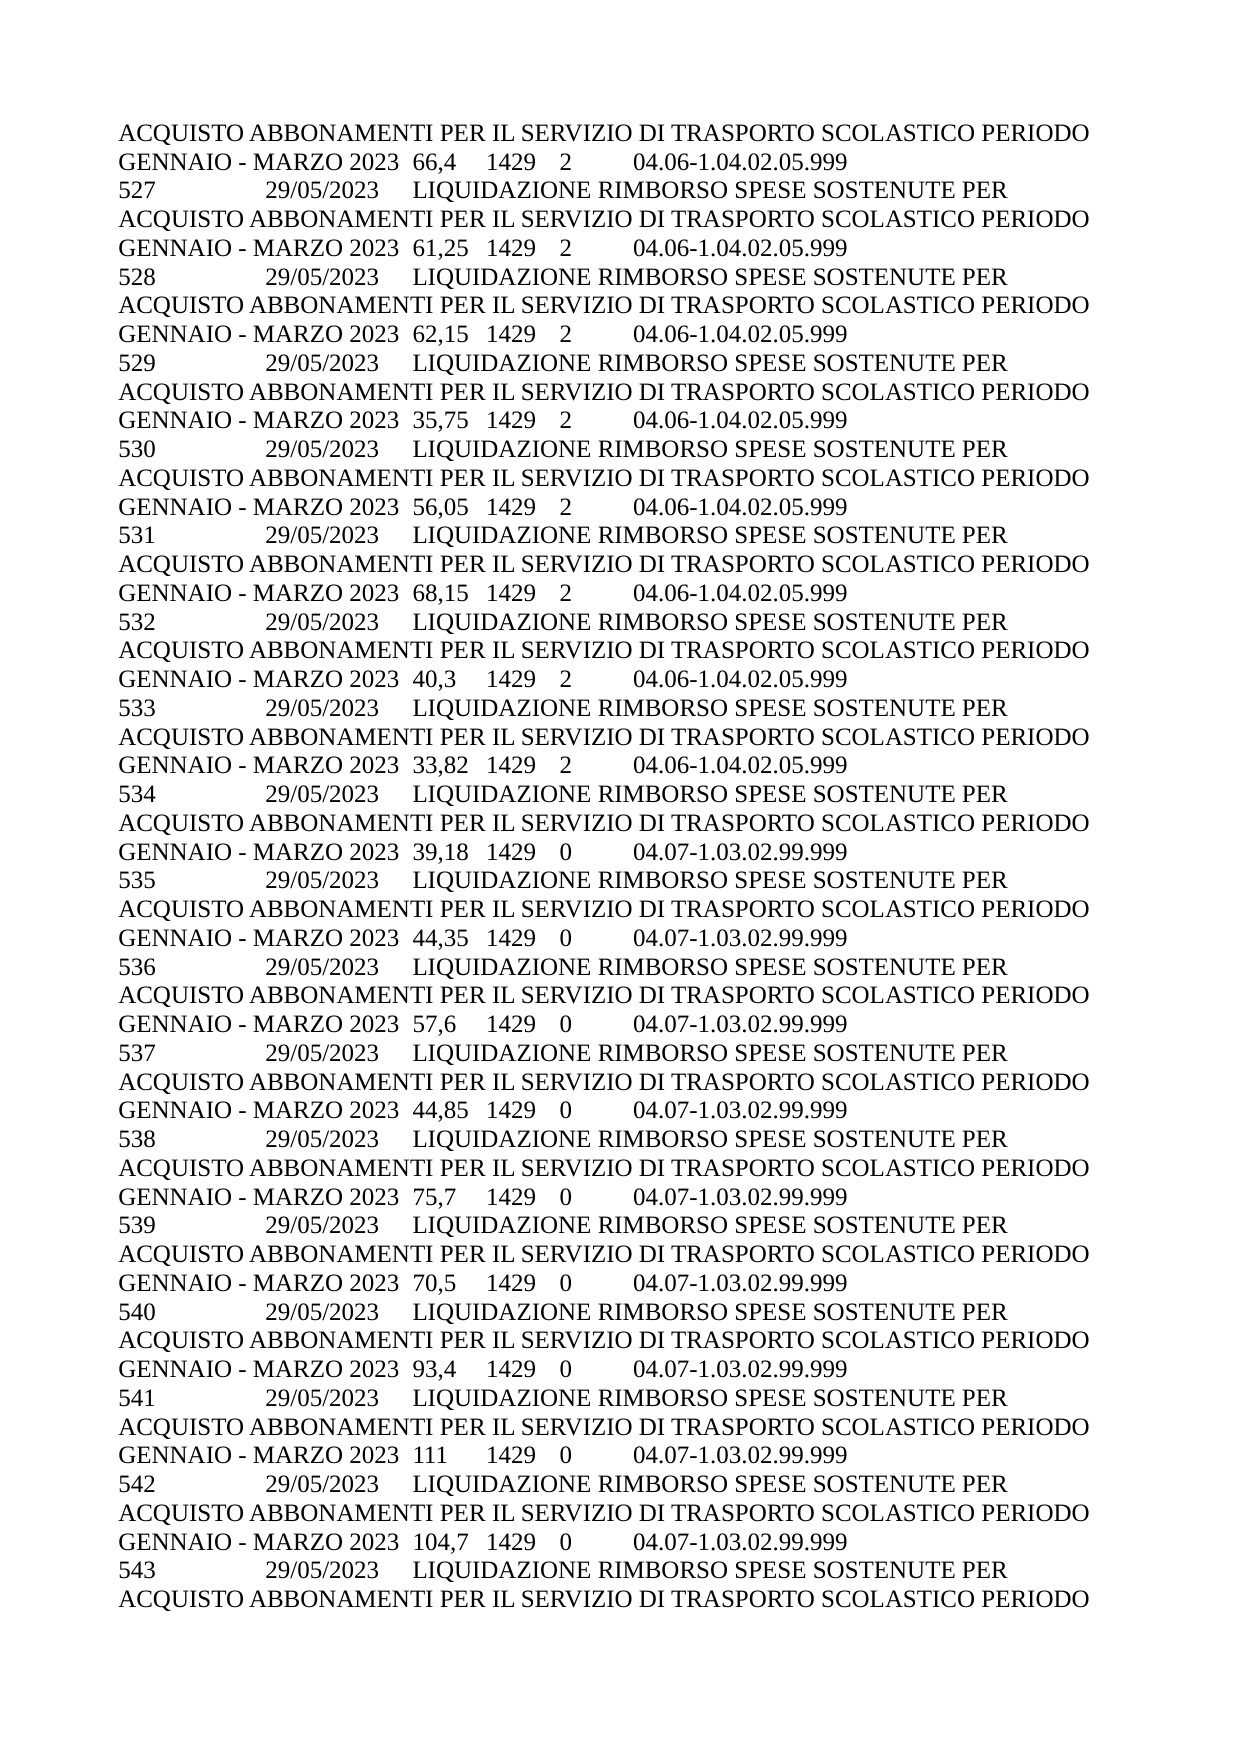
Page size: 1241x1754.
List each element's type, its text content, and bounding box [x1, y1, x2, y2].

text 528 29/05/2023 LIQUIDAZIONE RIMBORSO SPESE SOSTENUTE PER ACQUISTO ABBONAMENTI PER IL SERVIZIO DI TRASPORTO SCOLASTICO PERIODO GENNAIO - MARZO 2023 62,15 1429 2 04.06-1.04.02.05.999 [118, 262, 1122, 348]
text 532 29/05/2023 LIQUIDAZIONE RIMBORSO SPESE SOSTENUTE PER ACQUISTO ABBONAMENTI PER IL SERVIZIO DI TRASPORTO SCOLASTICO PERIODO GENNAIO - MARZO 2023 40,3 1429 2 04.06-1.04.02.05.999 [118, 607, 1122, 693]
text 536 29/05/2023 LIQUIDAZIONE RIMBORSO SPESE SOSTENUTE PER ACQUISTO ABBONAMENTI PER IL SERVIZIO DI TRASPORTO SCOLASTICO PERIODO GENNAIO - MARZO 2023 57,6 1429 0 04.07-1.03.02.99.999 [118, 952, 1122, 1038]
text ACQUISTO ABBONAMENTI PER IL SERVIZIO DI TRASPORTO SCOLASTICO PERIODO GENNAIO - MARZO 2023 66,4 1429 2 04.06-1.04.02.05.999 [118, 118, 1122, 176]
text 533 29/05/2023 LIQUIDAZIONE RIMBORSO SPESE SOSTENUTE PER ACQUISTO ABBONAMENTI PER IL SERVIZIO DI TRASPORTO SCOLASTICO PERIODO GENNAIO - MARZO 2023 33,82 1429 2 04.06-1.04.02.05.999 [118, 693, 1122, 779]
text 527 29/05/2023 LIQUIDAZIONE RIMBORSO SPESE SOSTENUTE PER ACQUISTO ABBONAMENTI PER IL SERVIZIO DI TRASPORTO SCOLASTICO PERIODO GENNAIO - MARZO 2023 61,25 1429 2 04.06-1.04.02.05.999 [118, 176, 1122, 262]
text 541 29/05/2023 LIQUIDAZIONE RIMBORSO SPESE SOSTENUTE PER ACQUISTO ABBONAMENTI PER IL SERVIZIO DI TRASPORTO SCOLASTICO PERIODO GENNAIO - MARZO 2023 111 1429 0 04.07-1.03.02.99.999 [118, 1383, 1122, 1469]
text 543 29/05/2023 LIQUIDAZIONE RIMBORSO SPESE SOSTENUTE PER ACQUISTO ABBONAMENTI PER IL SERVIZIO DI TRASPORTO SCOLASTICO PERIODO [118, 1556, 1122, 1613]
text 534 29/05/2023 LIQUIDAZIONE RIMBORSO SPESE SOSTENUTE PER ACQUISTO ABBONAMENTI PER IL SERVIZIO DI TRASPORTO SCOLASTICO PERIODO GENNAIO - MARZO 2023 39,18 1429 0 04.07-1.03.02.99.999 [118, 779, 1122, 866]
text 540 29/05/2023 LIQUIDAZIONE RIMBORSO SPESE SOSTENUTE PER ACQUISTO ABBONAMENTI PER IL SERVIZIO DI TRASPORTO SCOLASTICO PERIODO GENNAIO - MARZO 2023 93,4 1429 0 04.07-1.03.02.99.999 [118, 1297, 1122, 1383]
text 529 29/05/2023 LIQUIDAZIONE RIMBORSO SPESE SOSTENUTE PER ACQUISTO ABBONAMENTI PER IL SERVIZIO DI TRASPORTO SCOLASTICO PERIODO GENNAIO - MARZO 2023 35,75 1429 2 04.06-1.04.02.05.999 [118, 348, 1122, 434]
text 538 29/05/2023 LIQUIDAZIONE RIMBORSO SPESE SOSTENUTE PER ACQUISTO ABBONAMENTI PER IL SERVIZIO DI TRASPORTO SCOLASTICO PERIODO GENNAIO - MARZO 2023 75,7 1429 0 04.07-1.03.02.99.999 [118, 1124, 1122, 1211]
text 530 29/05/2023 LIQUIDAZIONE RIMBORSO SPESE SOSTENUTE PER ACQUISTO ABBONAMENTI PER IL SERVIZIO DI TRASPORTO SCOLASTICO PERIODO GENNAIO - MARZO 2023 56,05 1429 2 04.06-1.04.02.05.999 [118, 434, 1122, 521]
text 539 29/05/2023 LIQUIDAZIONE RIMBORSO SPESE SOSTENUTE PER ACQUISTO ABBONAMENTI PER IL SERVIZIO DI TRASPORTO SCOLASTICO PERIODO GENNAIO - MARZO 2023 70,5 1429 0 04.07-1.03.02.99.999 [118, 1211, 1122, 1297]
text 535 29/05/2023 LIQUIDAZIONE RIMBORSO SPESE SOSTENUTE PER ACQUISTO ABBONAMENTI PER IL SERVIZIO DI TRASPORTO SCOLASTICO PERIODO GENNAIO - MARZO 2023 44,35 1429 0 04.07-1.03.02.99.999 [118, 866, 1122, 952]
text 542 29/05/2023 LIQUIDAZIONE RIMBORSO SPESE SOSTENUTE PER ACQUISTO ABBONAMENTI PER IL SERVIZIO DI TRASPORTO SCOLASTICO PERIODO GENNAIO - MARZO 2023 104,7 1429 0 04.07-1.03.02.99.999 [118, 1469, 1122, 1556]
text 537 29/05/2023 LIQUIDAZIONE RIMBORSO SPESE SOSTENUTE PER ACQUISTO ABBONAMENTI PER IL SERVIZIO DI TRASPORTO SCOLASTICO PERIODO GENNAIO - MARZO 2023 44,85 1429 0 04.07-1.03.02.99.999 [118, 1038, 1122, 1124]
text 531 29/05/2023 LIQUIDAZIONE RIMBORSO SPESE SOSTENUTE PER ACQUISTO ABBONAMENTI PER IL SERVIZIO DI TRASPORTO SCOLASTICO PERIODO GENNAIO - MARZO 2023 68,15 1429 2 04.06-1.04.02.05.999 [118, 521, 1122, 607]
